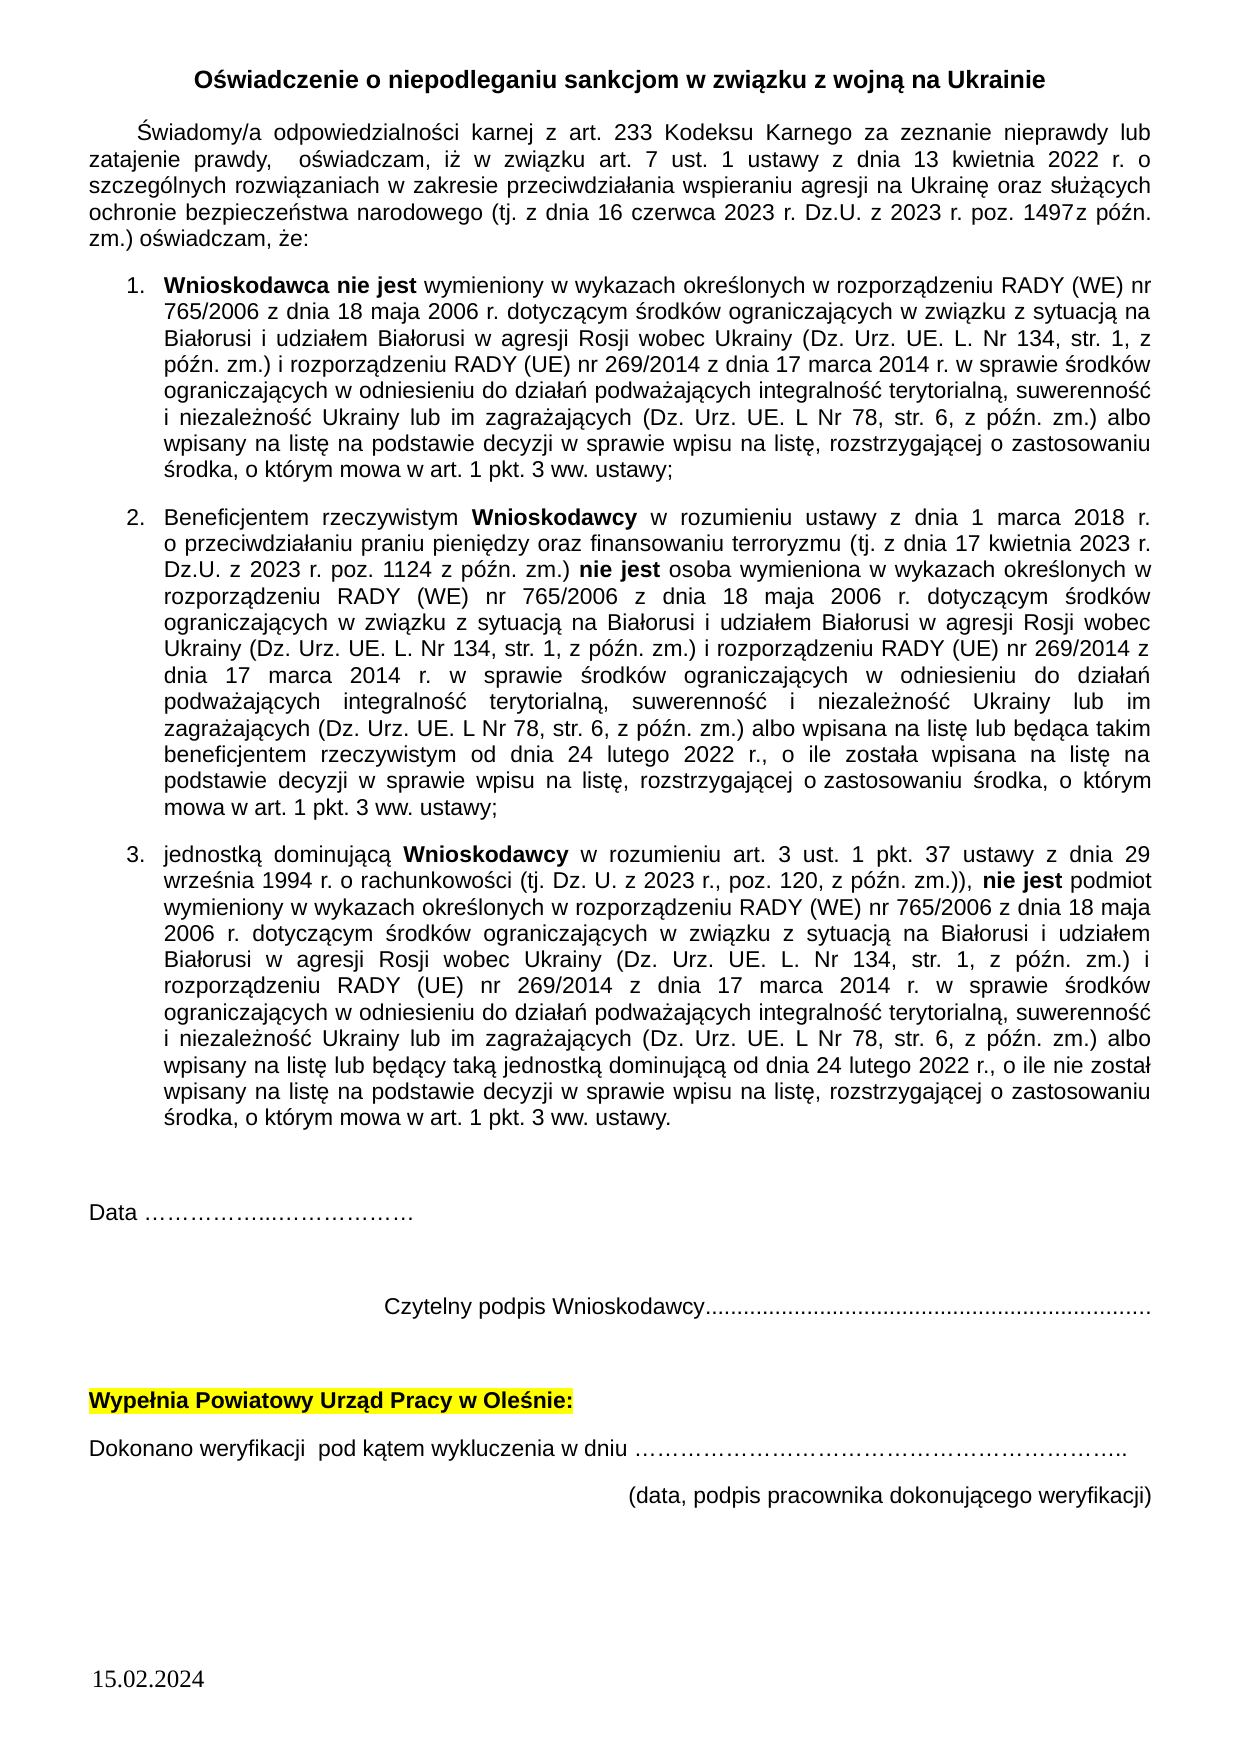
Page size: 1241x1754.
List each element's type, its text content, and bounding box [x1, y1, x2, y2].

text Data ……………...……………… [89, 1199, 1152, 1225]
text Wypełnia Powiatowy Urząd Pracy w Oleśnie: [89, 1387, 1152, 1414]
text Świadomy/a odpowiedzialności karnej z art. 233 Kodeksu Karnego za zeznanie nieprawdy lub zatajenie prawdy, oświadczam, iż w związku art. 7 ust. 1 ustawy z dnia 13 kwietnia 2022 r. o szczególnych rozwiązaniach w zakresie przeciwdziałania wspieraniu agresji na Ukrainę oraz służących ochronie bezpieczeństwa narodowego (tj. z dnia 16 czerwca 2023 r. Dz.U. z 2023 r. poz. 1497z późn. zm.) oświadczam, że: [89, 119, 1152, 251]
list Beneficjentem rzeczywistym Wnioskodawcy w rozumieniu ustawy z dnia 1 marca 2018 r. o przeciwdziałaniu praniu pieniędzy oraz finansowaniu terroryzmu (tj. z dnia 17 kwietnia 2023 r. Dz.U. z 2023 r. poz. 1124 z późn. zm.) nie jest osoba wymieniona w wykazach określonych w rozporządzeniu RADY (WE) nr 765/2006 z dnia 18 maja 2006 r. dotyczącym środków ograniczających w związku z sytuacją na Białorusi i udziałem Białorusi w agresji Rosji wobec Ukrainy (Dz. Urz. UE. L. Nr 134, str. 1, z późn. zm.) i rozporządzeniu RADY (UE) nr 269/2014 z dnia 17 marca 2014 r. w sprawie środków ograniczających w odniesieniu do działań podważających integralność terytorialną, suwerenność i niezależność Ukrainy lub im zagrażających (Dz. Urz. UE. L Nr 78, str. 6, z późn. zm.) albo wpisana na listę lub będąca takim beneficjentem rzeczywistym od dnia 24 lutego 2022 r., o ile została wpisana na listę na podstawie decyzji w sprawie wpisu na listę, rozstrzygającej o zastosowaniu środka, o którym mowa w art. 1 pkt. 3 ww. ustawy; [126, 504, 1152, 820]
text Czytelny podpis Wnioskodawcy [89, 1293, 1152, 1319]
list Wnioskodawca nie jest wymieniony w wykazach określonych w rozporządzeniu RADY (WE) nr 765/2006 z dnia 18 maja 2006 r. dotyczącym środków ograniczających w związku z sytuacją na Białorusi i udziałem Białorusi w agresji Rosji wobec Ukrainy (Dz. Urz. UE. L. Nr 134, str. 1, z późn. zm.) i rozporządzeniu RADY (UE) nr 269/2014 z dnia 17 marca 2014 r. w sprawie środków ograniczających w odniesieniu do działań podważających integralność terytorialną, suwerenność i niezależność Ukrainy lub im zagrażających (Dz. Urz. UE. L Nr 78, str. 6, z późn. zm.) albo wpisany na listę na podstawie decyzji w sprawie wpisu na listę, rozstrzygającej o zastosowaniu środka, o którym mowa w art. 1 pkt. 3 ww. ustawy; [126, 272, 1152, 483]
text Dokonano weryfikacji pod kątem wykluczenia w dniu ……………………………………………………….. [89, 1434, 1152, 1461]
list jednostką dominującą Wnioskodawcy w rozumieniu art. 3 ust. 1 pkt. 37 ustawy z dnia 29 września 1994 r. o rachunkowości (tj. Dz. U. z 2023 r., poz. 120, z późn. zm.)), nie jest podmiot wymieniony w wykazach określonych w rozporządzeniu RADY (WE) nr 765/2006 z dnia 18 maja 2006 r. dotyczącym środków ograniczających w związku z sytuacją na Białorusi i udziałem Białorusi w agresji Rosji wobec Ukrainy (Dz. Urz. UE. L. Nr 134, str. 1, z późn. zm.) i rozporządzeniu RADY (UE) nr 269/2014 z dnia 17 marca 2014 r. w sprawie środków ograniczających w odniesieniu do działań podważających integralność terytorialną, suwerenność i niezależność Ukrainy lub im zagrażających (Dz. Urz. UE. L Nr 78, str. 6, z późn. zm.) albo wpisany na listę lub będący taką jednostką dominującą od dnia 24 lutego 2022 r., o ile nie został wpisany na listę na podstawie decyzji w sprawie wpisu na listę, rozstrzygającej o zastosowaniu środka, o którym mowa w art. 1 pkt. 3 ww. ustawy. [126, 841, 1152, 1131]
text (data, podpis pracownika dokonującego weryfikacji) [89, 1482, 1152, 1508]
text Oświadczenie o niepodleganiu sankcjom w związku z wojną na Ukrainie [89, 66, 1152, 94]
